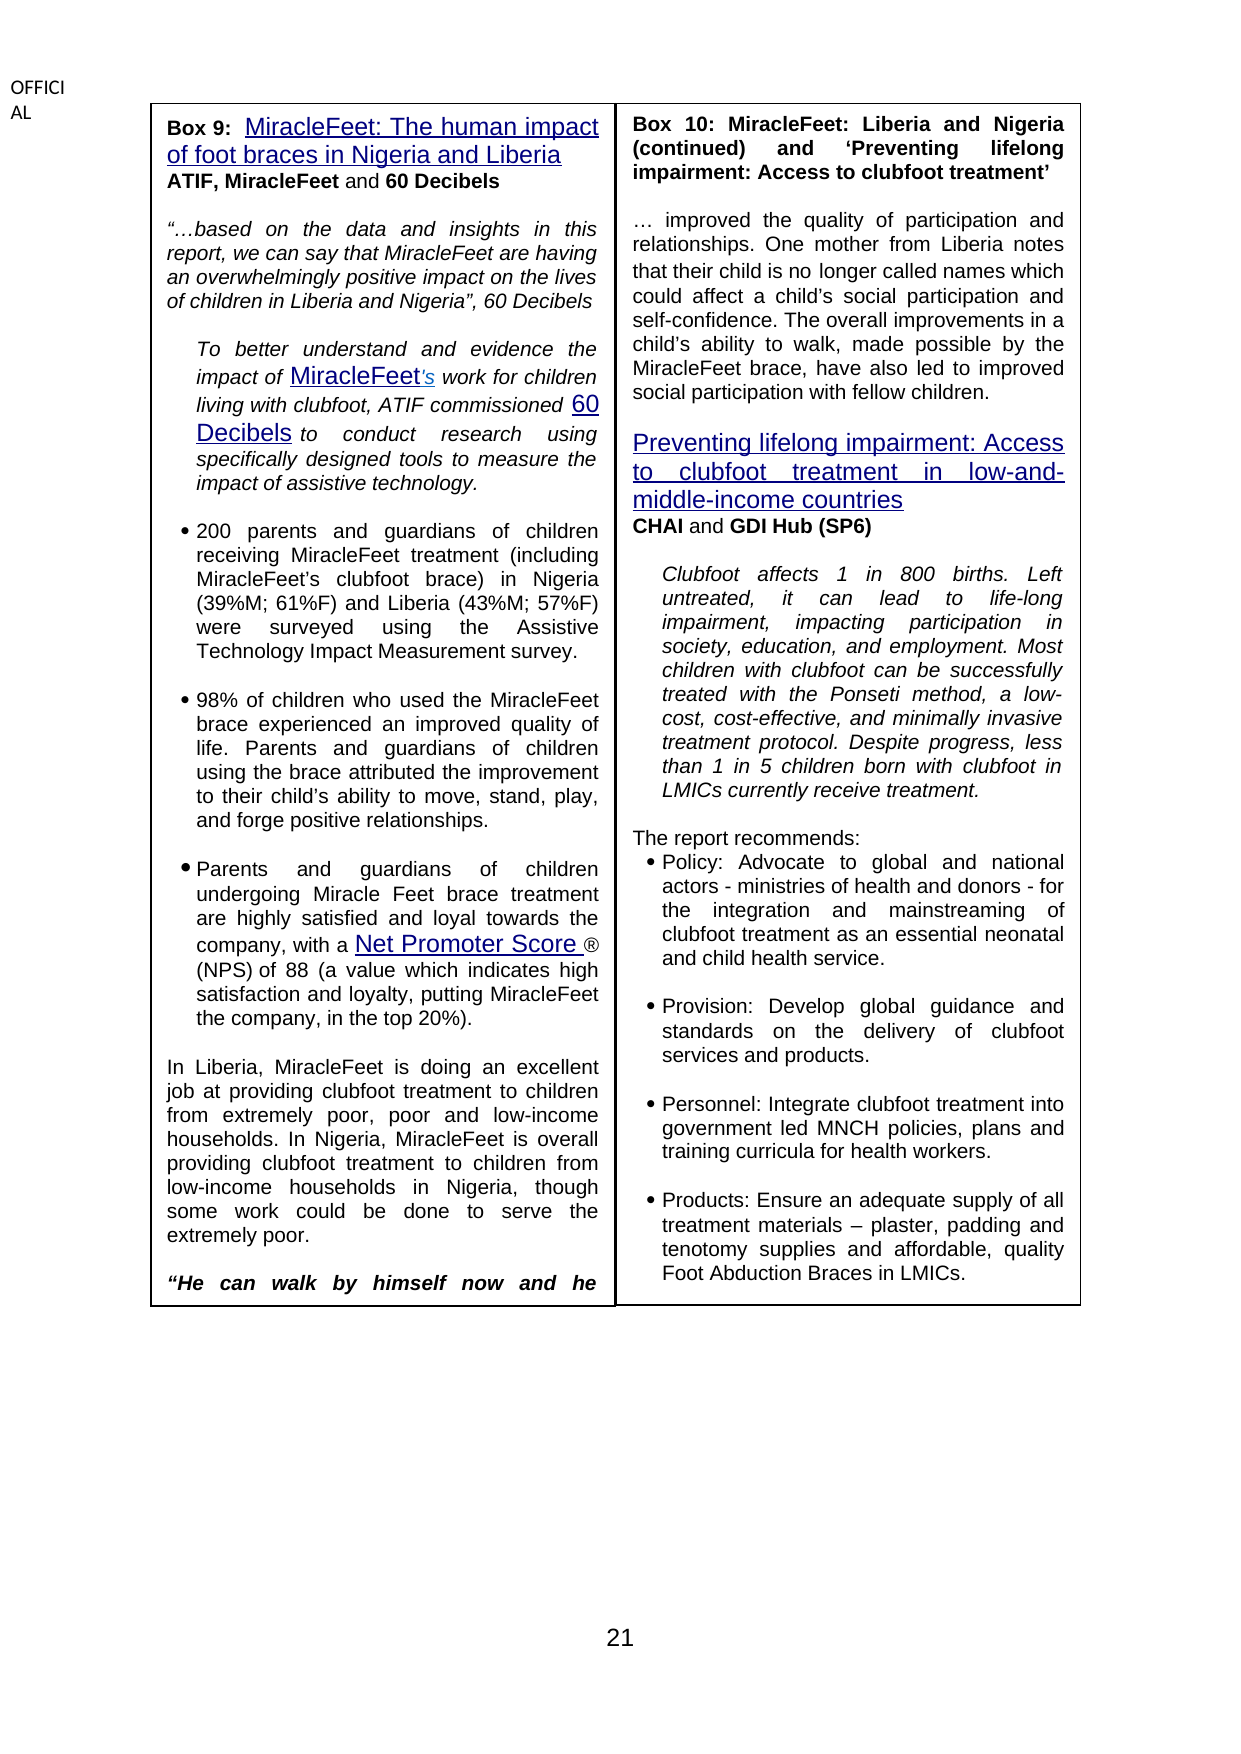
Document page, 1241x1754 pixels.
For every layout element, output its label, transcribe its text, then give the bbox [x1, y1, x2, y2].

text CHAI and GDI Hub (SP6) [632, 514, 1065, 538]
list Products: Ensure an adequate supply of all treatment materials – plaster, padding and tenotomy supplies and affordable, quality Foot Abduction Braces in LMICs. [647, 1188, 1065, 1284]
text Box 10: MiracleFeet: Liberia and Nigeria (continued) and ‘Preventing lifelong impairment: Access to clubfoot treatment’ [632, 112, 1065, 183]
list 98% of children who used the MiracleFeet brace experienced an improved quality of life. Parents and guardians of children using the brace attributed the improvement to their child’s ability to move, stand, play, and forge positive relationships. [181, 688, 599, 832]
text Preventing lifelong impairment: Access [632, 428, 1065, 453]
text “…based on the data and insights in this report, we can say that MiracleFeet are having an overwhelmingly positive impact on the lives of children in Liberia and Nigeria”, 60 Decibels [167, 217, 599, 313]
text Clubfoot affects 1 in 800 births. Left untreated, it can lead to life-long impairment, impacting participation in society, education, and employment. Most children with clubfoot can be successfully treated with the Ponseti method, a low-cost, cost-effective, and minimally invasive treatment protocol. Despite progress, less than 1 in 5 children born with clubfoot in LMICs currently receive treatment. [662, 562, 1065, 802]
list Provision: Develop global guidance and standards on the delivery of clubfoot services and products. [647, 994, 1065, 1066]
list Policy: Advocate to global and national actors - ministries of health and donors - for the integration and mainstreaming of clubfoot treatment as an essential neonatal and child health service. [647, 849, 1065, 969]
text In Liberia, MiracleFeet is doing an excellent job at providing clubfoot treatment to children from extremely poor, poor and low-income households. In Nigeria, MiracleFeet is overall providing clubfoot treatment to children from low-income households in Nigeria, though some work could be done to serve the extremely poor. [167, 1055, 599, 1247]
list 200 parents and guardians of children receiving MiracleFeet treatment (including MiracleFeet’s clubfoot brace) in Nigeria (39%M; 61%F) and Liberia (43%M; 57%F) were surveyed using the Assistive Technology Impact Measurement survey. [181, 519, 599, 663]
text Box 9: MiracleFeet: The human impact of foot braces in Nigeria and Liberia [167, 112, 599, 169]
list Parents and guardians of children undergoing Miracle Feet brace treatment are highly satisfied and loyal towards the company, with a Net Promoter Score ® (NPS) of 88 (a value which indicates high satisfaction and loyalty, putting MiracleFeet the company, in the top 20%). [181, 857, 599, 1030]
text … improved the quality of participation and relationships. One mother from Liberia notes that their child is no longer called names which could affect a child’s social participation and self-confidence. The overall improvements in a child’s ability to walk, made possible by the MiracleFeet brace, have also led to improved social participation with fellow children. [632, 207, 1065, 404]
text ATIF, MiracleFeet and 60 Decibels [167, 169, 599, 193]
text To better understand and evidence the impact of MiracleFeet's work for children living with clubfoot, ATIF commissioned 60 Decibels to conduct research using specifically designed tools to measure the impact of assistive technology. [196, 337, 599, 495]
text “He can walk by himself now and he refused for us to hold him. We can leave him at home now and he can move around.” – Mother from Liberia. The bracing intervention has also … [167, 1271, 599, 1298]
text to clubfoot treatment in low-and- [632, 454, 1065, 481]
text middle-income countries [632, 482, 1065, 514]
list Personnel: Integrate clubfoot treatment into government led MNCH policies, plans and training curricula for health workers. [647, 1091, 1065, 1163]
text The report recommends: [632, 826, 1065, 849]
